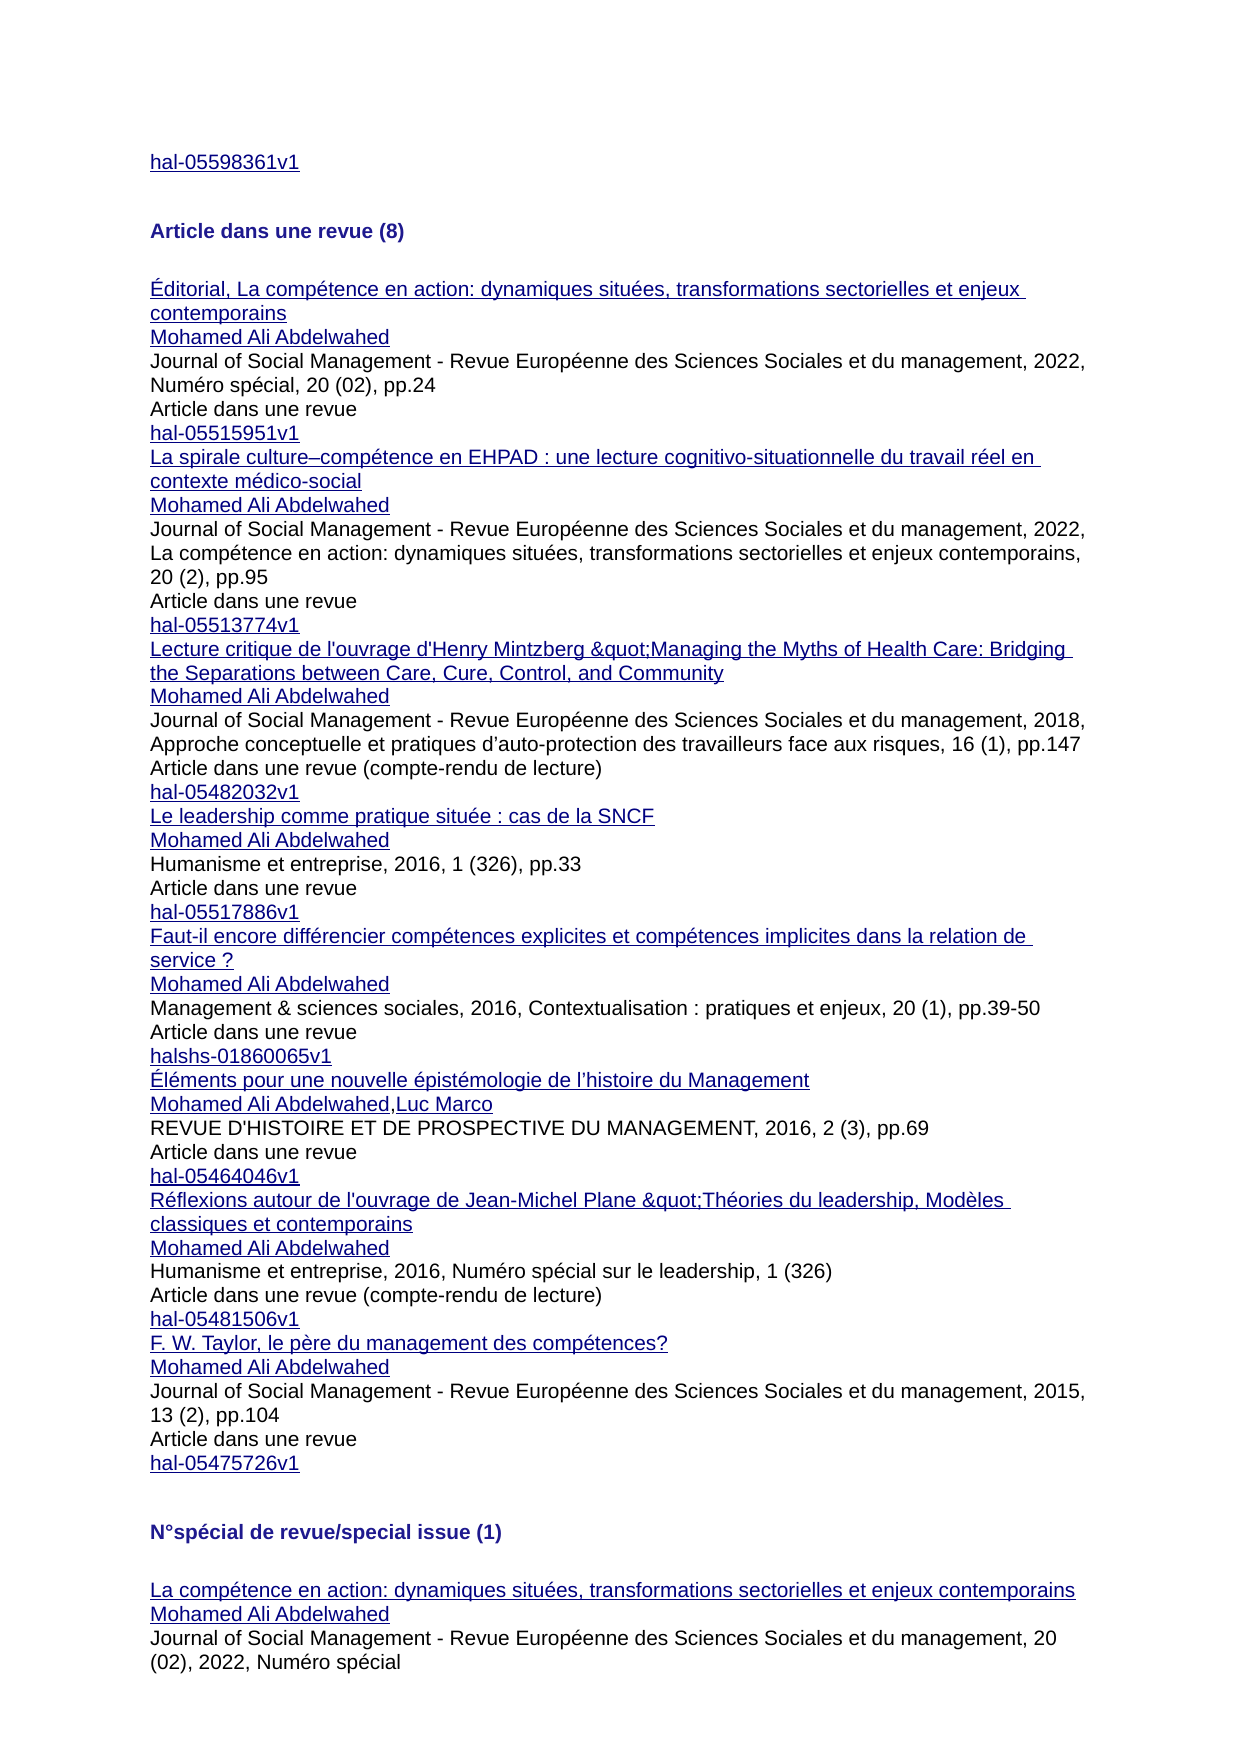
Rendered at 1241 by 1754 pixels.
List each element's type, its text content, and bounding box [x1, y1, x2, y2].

table_cell La spirale culture–compétence en EHPAD : une lecture cognitivo-situationnelle du travail réel en contexte médico-social Mohamed Ali Abdelwahed Journal of Social Management - Revue Européenne des Sciences Sociales et du management, 2022, La compétence en action: dynamiques situées, transformations sectorielles et enjeux contemporains, 20 (2), pp.95 Article dans une revue hal-05513774v1 [150, 445, 1090, 636]
table_header Éditorial, La compétence en action: dynamiques situées, transformations sectorielles et enjeux contemporains Mohamed Ali Abdelwahed Journal of Social Management - Revue Européenne des Sciences Sociales et du management, 2022, Numéro spécial, 20 (02), pp.24 Article dans une revue hal-05515951v1 [150, 277, 1090, 445]
subtitle Article dans une revue (8) [150, 219, 1090, 243]
table_cell Lecture critique de l'ouvrage d'Henry Mintzberg &quot;Managing the Myths of Health Care: Bridging the Separations between Care, Cure, Control, and Community Mohamed Ali Abdelwahed Journal of Social Management - Revue Européenne des Sciences Sociales et du management, 2018, Approche conceptuelle et pratiques d’auto-protection des travailleurs face aux risques, 16 (1), pp.147 Article dans une revue (compte-rendu de lecture) hal-05482032v1 [150, 636, 1090, 804]
table_cell Éléments pour une nouvelle épistémologie de l’histoire du Management Mohamed Ali Abdelwahed,Luc Marco REVUE D'HISTOIRE ET DE PROSPECTIVE DU MANAGEMENT, 2016, 2 (3), pp.69 Article dans une revue hal-05464046v1 [150, 1068, 1090, 1187]
table_cell Réflexions autour de l'ouvrage de Jean-Michel Plane &quot;Théories du leadership, Modèles classiques et contemporains Mohamed Ali Abdelwahed Humanisme et entreprise, 2016, Numéro spécial sur le leadership, 1 (326) Article dans une revue (compte-rendu de lecture) hal-05481506v1 [150, 1188, 1090, 1331]
table_header La compétence en action: dynamiques situées, transformations sectorielles et enjeux contemporains Mohamed Ali Abdelwahed Journal of Social Management - Revue Européenne des Sciences Sociales et du management, 20 (02), 2022, Numéro spécial [150, 1578, 1090, 1674]
subtitle N°spécial de revue/special issue (1) [150, 1520, 1090, 1544]
table_cell hal-05598361v1 [150, 150, 1090, 174]
table_cell F. W. Taylor, le père du management des compétences? Mohamed Ali Abdelwahed Journal of Social Management - Revue Européenne des Sciences Sociales et du management, 2015, 13 (2), pp.104 Article dans une revue hal-05475726v1 [150, 1331, 1090, 1475]
table_cell Le leadership comme pratique située : cas de la SNCF Mohamed Ali Abdelwahed Humanisme et entreprise, 2016, 1 (326), pp.33 Article dans une revue hal-05517886v1 [150, 804, 1090, 924]
table_cell Faut-il encore différencier compétences explicites et compétences implicites dans la relation de service ? Mohamed Ali Abdelwahed Management & sciences sociales, 2016, Contextualisation : pratiques et enjeux, 20 (1), pp.39-50 Article dans une revue halshs-01860065v1 [150, 924, 1090, 1068]
